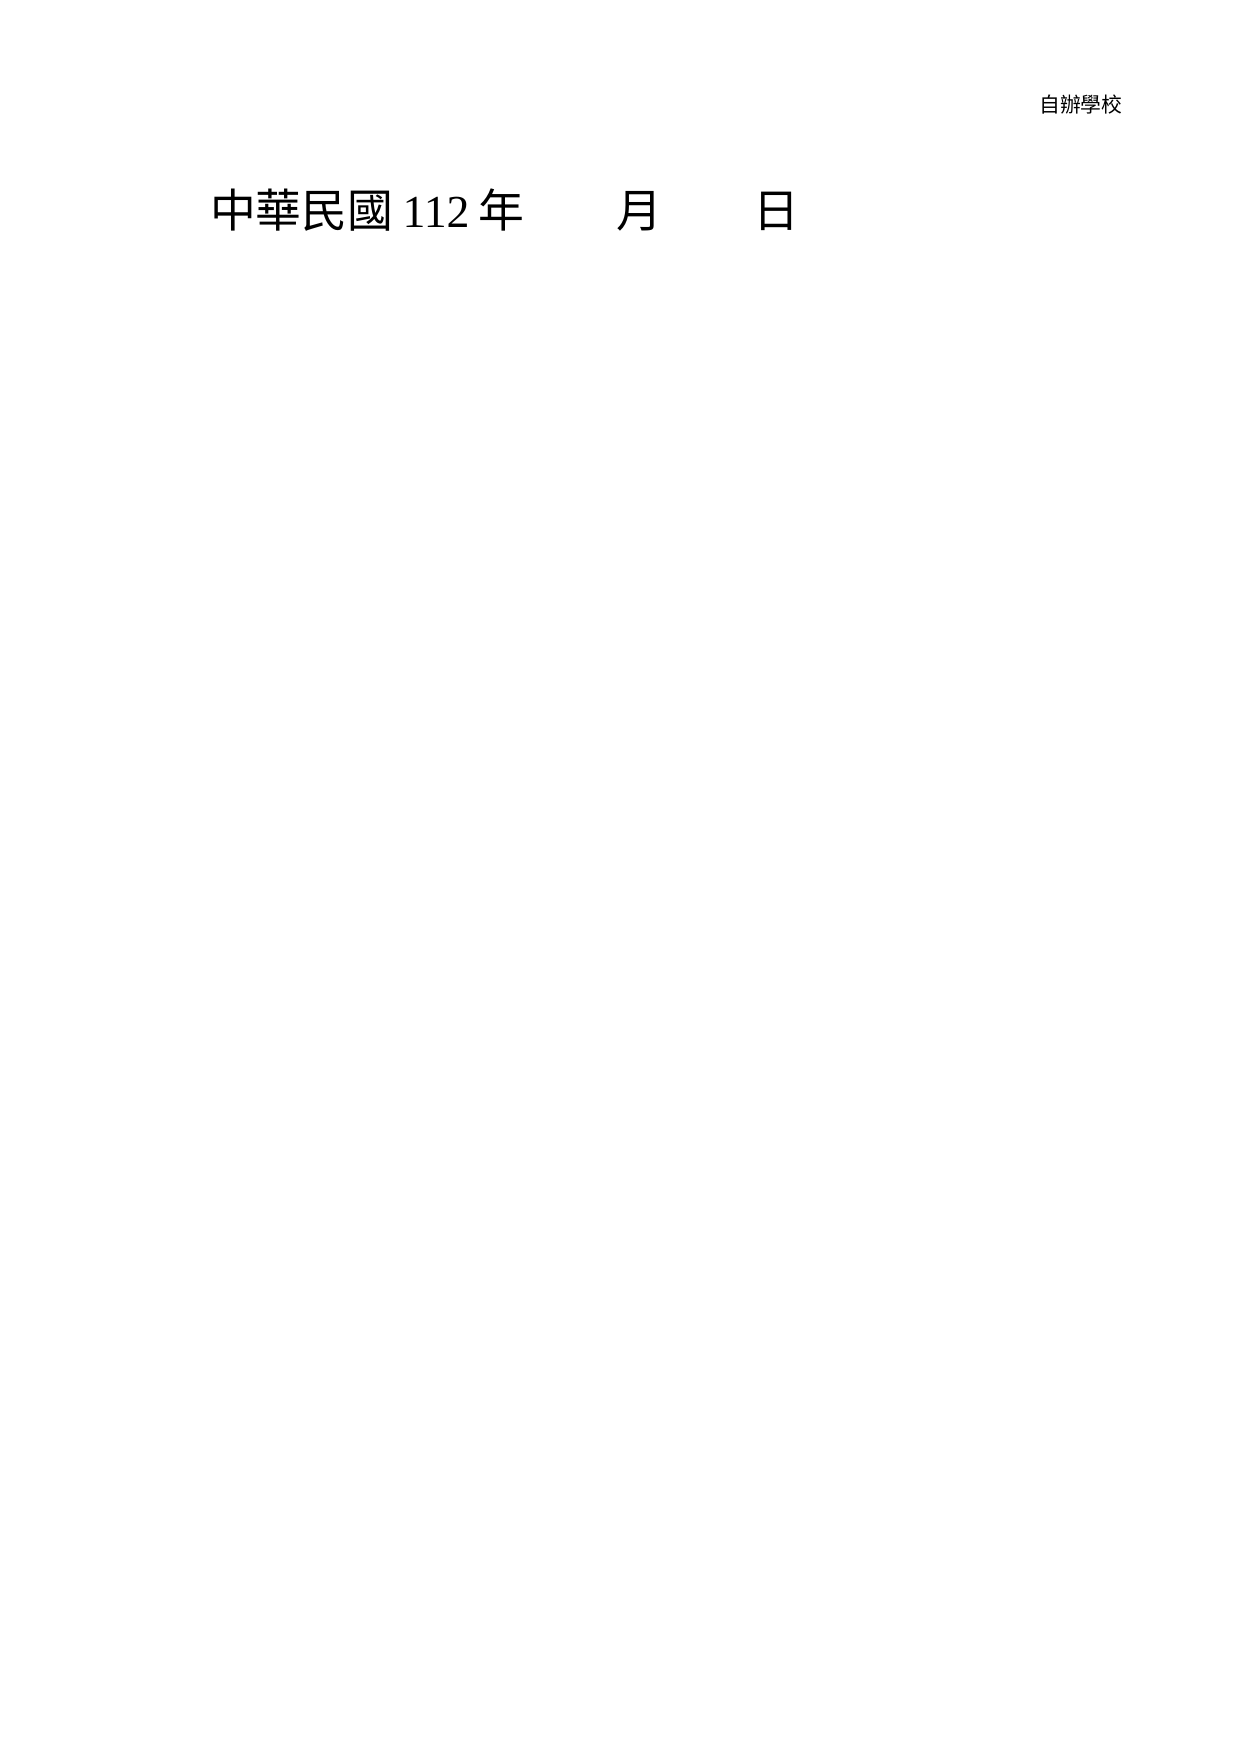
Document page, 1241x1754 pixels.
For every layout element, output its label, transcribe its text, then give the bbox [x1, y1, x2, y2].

text 中華民國112年 月 日 [118, 135, 1122, 260]
